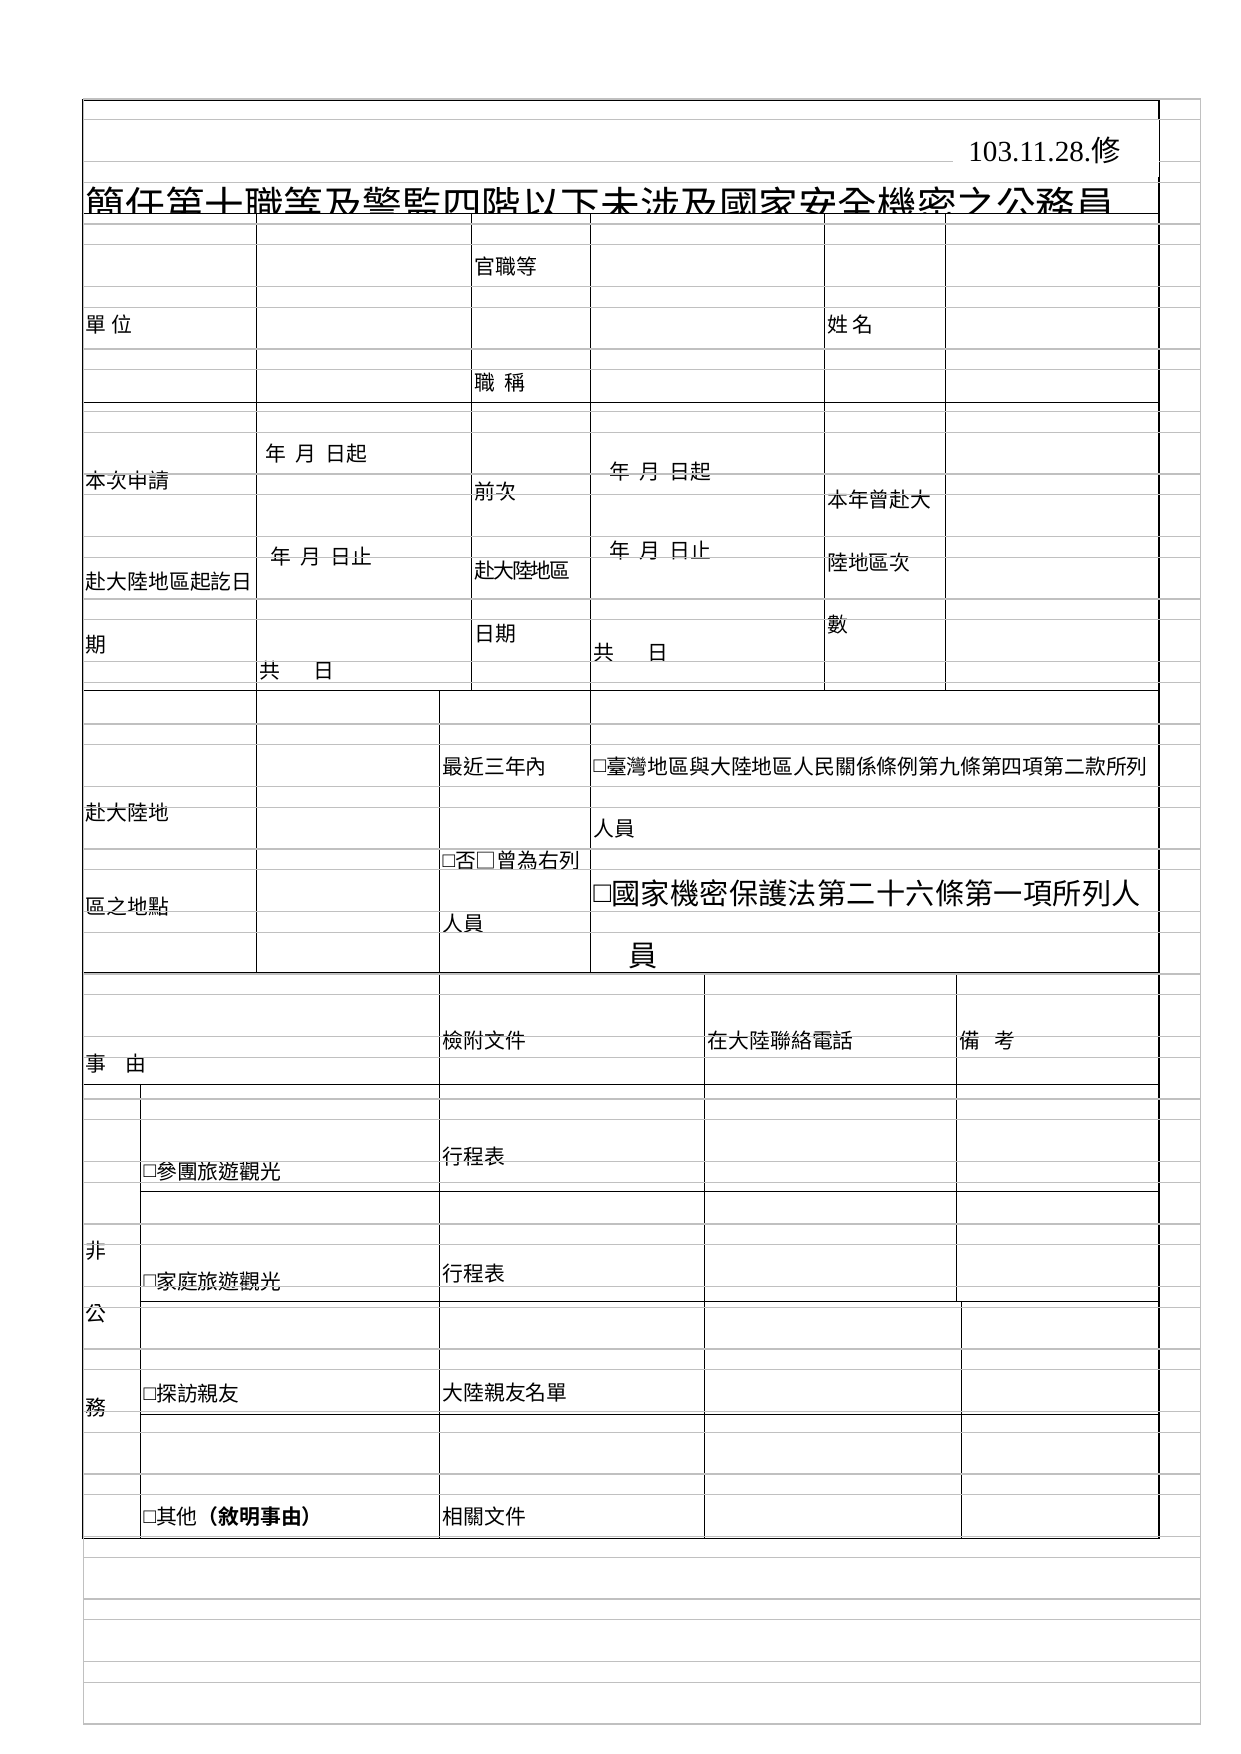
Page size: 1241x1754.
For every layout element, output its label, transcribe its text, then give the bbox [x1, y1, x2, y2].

table_cell [257, 370, 471, 402]
table_cell [84, 433, 256, 473]
table_cell □臺灣地區與大陸地區人民關係條例第九條第四項第二款所列人員 □國家機密保護法第二十六條第一項所列人員 □國家情報工作法第三條第一項第三款所列人員 □涉及國家安全或重大利益公務人員特殊查核辦法所公告職務之人員 [591, 850, 1158, 869]
table_cell [141, 1100, 439, 1119]
table_cell 赴大陸地區起訖日 [84, 558, 256, 598]
table_cell □臺灣地區與大陸地區人民關係條例第九條第四項第二款所列人員 □國家機密保護法第二十六條第一項所列人員 □國家情報工作法第三條第一項第三款所列人員 □涉及國家安全或重大利益公務人員特殊查核辦法所公告職務之人員 [591, 725, 1158, 744]
table_cell 赴大陸地 區之地點 [84, 870, 256, 911]
table_cell [472, 214, 590, 223]
table_cell [84, 245, 256, 286]
table_cell [141, 1350, 439, 1369]
table_cell [440, 1287, 704, 1301]
table_cell [957, 1085, 1158, 1098]
table_cell 最近三年內 □否□曾為右列人員 (如最近三年內曾為右列人員，不適用本表，請另依相關規定申請) [440, 870, 590, 911]
table_cell [591, 308, 824, 348]
table_cell 檢附文件 [440, 1058, 704, 1084]
table_cell [946, 620, 1158, 661]
table_cell 備 考 [957, 975, 1158, 994]
table_cell □臺灣地區與大陸地區人民關係條例第九條第四項第二款所列人員 □國家機密保護法第二十六條第一項所列人員 □國家情報工作法第三條第一項第三款所列人員 □涉及國家安全或重大利益公務人員特殊查核辦法所公告職務之人員 [591, 870, 1158, 911]
table_cell [440, 1308, 704, 1348]
table_cell 非 公 務 [84, 1412, 140, 1432]
table_cell [84, 995, 439, 1036]
table_cell 檢附文件 [440, 995, 704, 1036]
table_cell [705, 1495, 961, 1536]
table_cell 非 公 務 [84, 1245, 140, 1286]
table_cell [962, 1350, 1158, 1369]
table_cell [472, 350, 590, 369]
table_cell 非 公 務 [84, 1308, 140, 1348]
table_cell [705, 1415, 961, 1432]
table_cell 最近三年內 □否□曾為右列人員 (如最近三年內曾為右列人員，不適用本表，請另依相關規定申請) [440, 808, 590, 848]
table_cell 最近三年內 □否□曾為右列人員 (如最近三年內曾為右列人員，不適用本表，請另依相關規定申請) [440, 691, 590, 723]
table_cell 年 月 日起 年 月 日止 共 日 [257, 600, 471, 619]
table_cell [962, 1302, 1158, 1307]
table_cell [84, 662, 256, 682]
table_cell 非 公 務 [84, 1120, 140, 1161]
table_cell 最近三年內 □否□曾為右列人員 (如最近三年內曾為右列人員，不適用本表，請另依相關規定申請) [440, 725, 590, 744]
table_cell [141, 1183, 439, 1191]
table_cell 非 公 務 [84, 1085, 140, 1098]
table_cell [946, 245, 1158, 286]
table_cell □家庭旅遊觀光 [141, 1287, 439, 1301]
table_cell [705, 1308, 961, 1348]
table_cell 年 月 日起 年 月 日止 共 日 [591, 495, 824, 536]
table_cell 大陸親友名單 [440, 1370, 704, 1411]
table_cell 職 稱 [472, 370, 590, 402]
table_cell 備 考 [957, 1037, 1158, 1057]
table_cell [257, 933, 439, 972]
table_cell [440, 1433, 704, 1473]
table_cell □臺灣地區與大陸地區人民關係條例第九條第四項第二款所列人員 □國家機密保護法第二十六條第一項所列人員 □國家情報工作法第三條第一項第三款所列人員 □涉及國家安全或重大利益公務人員特殊查核辦法所公告職務之人員 [591, 691, 1158, 723]
table_cell [946, 287, 1158, 307]
table_cell [705, 1162, 956, 1182]
table_cell [825, 287, 945, 307]
table_cell [257, 745, 439, 786]
table_cell 前次 赴大陸地區日期 [472, 412, 590, 432]
table_cell [946, 683, 1158, 690]
table_cell [705, 1302, 961, 1307]
table_header 簡任第十職等及警監四階以下未涉及國家安全機密之公務員 及警察人員赴大陸地區申請表 年 月 日填 [84, 120, 1159, 182]
table_cell 年 月 日起 年 月 日止 共 日 [591, 620, 824, 661]
table_cell [946, 214, 1158, 223]
table_cell □臺灣地區與大陸地區人民關係條例第九條第四項第二款所列人員 □國家機密保護法第二十六條第一項所列人員 □國家情報工作法第三條第一項第三款所列人員 □涉及國家安全或重大利益公務人員特殊查核辦法所公告職務之人員 [591, 933, 1158, 972]
table_cell [257, 308, 471, 348]
table_cell 年 月 日起 年 月 日止 共 日 [257, 495, 471, 536]
table_cell 單 位 [84, 308, 256, 348]
table_cell [962, 1370, 1158, 1411]
table_cell [946, 475, 1158, 494]
table_cell [825, 412, 945, 432]
table_cell 在大陸聯絡電話 [705, 1058, 956, 1084]
table_cell [946, 662, 1158, 682]
table_cell 赴大陸地 區之地點 [84, 745, 256, 786]
table_cell 最近三年內 □否□曾為右列人員 (如最近三年內曾為右列人員，不適用本表，請另依相關規定申請) [440, 745, 590, 786]
table_cell 最近三年內 □否□曾為右列人員 (如最近三年內曾為右列人員，不適用本表，請另依相關規定申請) [440, 787, 590, 807]
table_cell 前次 赴大陸地區日期 [472, 403, 590, 411]
table_cell 前次 赴大陸地區日期 [472, 600, 590, 619]
table_cell [440, 1350, 704, 1369]
table_cell [440, 1415, 704, 1432]
table_cell [440, 1225, 704, 1244]
table_cell [946, 558, 1158, 598]
table_cell 年 月 日起 年 月 日止 共 日 [257, 412, 471, 432]
table_cell 官職等 [472, 245, 590, 286]
table_cell □家庭旅遊觀光 [141, 1192, 439, 1223]
table_cell [957, 1245, 1158, 1286]
table_cell [257, 725, 439, 744]
table_cell [957, 1225, 1158, 1244]
table_cell 年 月 日起 年 月 日止 共 日 [257, 475, 471, 494]
table_cell 行程表 [440, 1245, 704, 1286]
table_cell [141, 1433, 439, 1473]
table_cell 行程表 [440, 1120, 704, 1161]
table_cell [141, 1085, 439, 1098]
table_cell [591, 370, 824, 402]
table_cell [946, 600, 1158, 619]
table_cell [705, 1370, 961, 1411]
table_cell [825, 662, 945, 682]
table_cell 期 [84, 620, 256, 661]
table_cell 行程表 [440, 1100, 704, 1119]
table_cell [591, 245, 824, 286]
table_cell [962, 1433, 1158, 1473]
table_cell [84, 1037, 439, 1057]
table_cell [440, 1475, 704, 1494]
table_cell 年 月 日起 年 月 日止 共 日 [257, 433, 471, 473]
table_cell [84, 287, 256, 307]
table_cell 年 月 日起 年 月 日止 共 日 [257, 403, 471, 411]
table_cell 最近三年內 □否□曾為右列人員 (如最近三年內曾為右列人員，不適用本表，請另依相關規定申請) [440, 933, 590, 972]
table_cell [962, 1495, 1158, 1536]
table_cell [946, 225, 1158, 244]
table_cell [705, 1433, 961, 1473]
table_cell [84, 225, 256, 244]
table_cell [957, 1287, 1158, 1301]
table_cell □參團旅遊觀光 [141, 1162, 439, 1182]
table_cell [825, 433, 945, 473]
table_cell 前次 赴大陸地區日期 [472, 475, 590, 494]
table_cell 行程表 [440, 1183, 704, 1191]
table_cell 前次 赴大陸地區日期 [472, 662, 590, 682]
table_cell [472, 308, 590, 348]
table_cell 最近三年內 □否□曾為右列人員 (如最近三年內曾為右列人員，不適用本表，請另依相關規定申請) [440, 850, 590, 869]
table_cell □家庭旅遊觀光 [141, 1245, 439, 1286]
table_cell 非 公 務 [84, 1225, 140, 1244]
table_cell 年 月 日起 年 月 日止 共 日 [591, 412, 824, 432]
table_cell 年 月 日起 年 月 日止 共 日 [591, 662, 824, 682]
table_cell [825, 370, 945, 402]
table_cell [257, 912, 439, 932]
table_cell 在大陸聯絡電話 [705, 995, 956, 1036]
table_cell [705, 1100, 956, 1119]
table_cell [705, 1245, 956, 1286]
table_cell 檢附文件 [440, 975, 704, 994]
table_cell [141, 1475, 439, 1494]
table_cell 非 公 務 [84, 1350, 140, 1369]
table_cell [946, 370, 1158, 402]
table_cell [946, 433, 1158, 473]
table_cell □探訪親友 [141, 1370, 439, 1411]
table_cell 年 月 日起 年 月 日止 共 日 [591, 433, 824, 473]
table_cell [141, 1415, 439, 1432]
table_cell 年 月 日起 年 月 日止 共 日 [257, 620, 471, 661]
table_cell 赴大陸地 區之地點 [84, 850, 256, 869]
table_cell [957, 1183, 1158, 1191]
table_cell [141, 1120, 439, 1161]
table_cell 非 公 務 [84, 1495, 140, 1536]
table_cell 年 月 日起 年 月 日止 共 日 [257, 683, 471, 690]
table_cell [705, 1183, 956, 1191]
table_cell [257, 691, 439, 723]
table_cell [84, 495, 256, 536]
table_cell 年 月 日起 年 月 日止 共 日 [591, 600, 824, 619]
table_cell 赴大陸地 區之地點 [84, 912, 256, 932]
table_cell [957, 1120, 1158, 1161]
table_cell [84, 537, 256, 557]
table_cell [705, 1192, 956, 1223]
table_cell 非 公 務 [84, 1183, 140, 1223]
table_cell □臺灣地區與大陸地區人民關係條例第九條第四項第二款所列人員 □國家機密保護法第二十六條第一項所列人員 □國家情報工作法第三條第一項第三款所列人員 □涉及國家安全或重大利益公務人員特殊查核辦法所公告職務之人員 [591, 808, 1158, 848]
table_cell [591, 225, 824, 244]
table_cell 年 月 日起 年 月 日止 共 日 [591, 537, 824, 557]
table_cell [141, 1308, 439, 1348]
table_cell 數 [825, 620, 945, 661]
table_cell □臺灣地區與大陸地區人民關係條例第九條第四項第二款所列人員 □國家機密保護法第二十六條第一項所列人員 □國家情報工作法第三條第一項第三款所列人員 □涉及國家安全或重大利益公務人員特殊查核辦法所公告職務之人員 [591, 745, 1158, 786]
table_cell [825, 245, 945, 286]
table_cell 非 公 務 [84, 1162, 140, 1182]
table_cell 行程表 [440, 1162, 704, 1182]
table_cell 行程表 [440, 1085, 704, 1098]
table_cell [84, 683, 256, 690]
table_cell [946, 412, 1158, 432]
table_cell [257, 287, 471, 307]
table_cell □其他（敘明事由） [141, 1495, 439, 1536]
table_cell [957, 1100, 1158, 1119]
table_cell [962, 1308, 1158, 1348]
table_cell [141, 1302, 439, 1307]
table_cell □臺灣地區與大陸地區人民關係條例第九條第四項第二款所列人員 □國家機密保護法第二十六條第一項所列人員 □國家情報工作法第三條第一項第三款所列人員 □涉及國家安全或重大利益公務人員特殊查核辦法所公告職務之人員 [591, 912, 1158, 932]
table_cell 在大陸聯絡電話 [705, 1037, 956, 1057]
table_cell [257, 245, 471, 286]
table_cell 最近三年內 □否□曾為右列人員 (如最近三年內曾為右列人員，不適用本表，請另依相關規定申請) [440, 912, 590, 932]
table_cell 赴大陸地 區之地點 [84, 933, 256, 972]
table_cell 前次 赴大陸地區日期 [472, 495, 590, 536]
table_cell □臺灣地區與大陸地區人民關係條例第九條第四項第二款所列人員 □國家機密保護法第二十六條第一項所列人員 □國家情報工作法第三條第一項第三款所列人員 □涉及國家安全或重大利益公務人員特殊查核辦法所公告職務之人員 [591, 787, 1158, 807]
table_cell [440, 1302, 704, 1307]
table_cell 赴大陸地 區之地點 [84, 787, 256, 807]
table_cell [962, 1415, 1158, 1432]
table_cell [957, 1192, 1158, 1223]
table_cell 年 月 日起 年 月 日止 共 日 [591, 558, 824, 598]
table_cell [825, 350, 945, 369]
table_cell 前次 赴大陸地區日期 [472, 537, 590, 557]
table_cell 非 公 務 [84, 1370, 140, 1411]
table_cell [705, 1120, 956, 1161]
table_cell [84, 975, 439, 994]
table_cell [825, 214, 945, 223]
table_cell [591, 214, 824, 223]
table_cell 姓 名 [825, 308, 945, 348]
table_cell [946, 403, 1158, 411]
table_cell 本次申請 [84, 475, 256, 494]
table_cell [825, 403, 945, 411]
table_cell [825, 537, 945, 557]
table_header 簡任第十職等及警監四階以下未涉及國家安全機密之公務員 及警察人員赴大陸地區申請表 年 月 日填 [84, 101, 1158, 119]
table_cell 備 考 [957, 995, 1158, 1036]
table_cell [946, 308, 1158, 348]
table_cell [84, 412, 256, 432]
table_cell 前次 赴大陸地區日期 [472, 433, 590, 473]
table_cell [84, 350, 256, 369]
table_cell 陸地區次 [825, 558, 945, 598]
table_cell 前次 赴大陸地區日期 [472, 683, 590, 690]
table_cell [257, 808, 439, 848]
table_cell [257, 850, 439, 869]
table_cell [257, 870, 439, 911]
table_cell [257, 350, 471, 369]
table_cell 年 月 日起 年 月 日止 共 日 [591, 683, 824, 690]
table_cell [825, 600, 945, 619]
table_cell [957, 1162, 1158, 1182]
table_cell [591, 350, 824, 369]
table_cell [84, 600, 256, 619]
table_cell 備 考 [957, 1058, 1158, 1084]
table_cell [472, 225, 590, 244]
table_cell [440, 1192, 704, 1223]
table_cell [591, 287, 824, 307]
table_cell [257, 214, 471, 223]
table_cell 前次 赴大陸地區日期 [472, 620, 590, 661]
table_cell □家庭旅遊觀光 [141, 1225, 439, 1244]
table_cell 年 月 日起 年 月 日止 共 日 [257, 558, 471, 598]
table_cell [257, 225, 471, 244]
table_cell [84, 214, 256, 223]
table_cell [825, 225, 945, 244]
table_cell [946, 537, 1158, 557]
table_cell [257, 787, 439, 807]
table_cell 檢附文件 [440, 1037, 704, 1057]
table_cell [705, 1350, 961, 1369]
table_cell [962, 1475, 1158, 1494]
table_cell 非 公 務 [84, 1475, 140, 1494]
table_cell 年 月 日起 年 月 日止 共 日 [257, 662, 471, 682]
table_cell 非 公 務 [84, 1100, 140, 1119]
table_cell 赴大陸地 區之地點 [84, 808, 256, 848]
table_cell 本年曾赴大 [825, 495, 945, 536]
table_cell [705, 1475, 961, 1494]
table_cell 前次 赴大陸地區日期 [472, 558, 590, 598]
table_cell 在大陸聯絡電話 [705, 975, 956, 994]
table_cell [825, 683, 945, 690]
table_cell 赴大陸地 區之地點 [84, 691, 256, 723]
table_cell [946, 495, 1158, 536]
table_cell 年 月 日起 年 月 日止 共 日 [257, 537, 471, 557]
table_cell 相關文件 [440, 1495, 704, 1536]
table_cell [705, 1287, 956, 1301]
table_cell [946, 350, 1158, 369]
table_header 簡任第十職等及警監四階以下未涉及國家安全機密之公務員 及警察人員赴大陸地區申請表 年 月 日填 [84, 183, 1158, 213]
table_cell [825, 475, 945, 494]
table_cell [84, 403, 256, 411]
table_cell 年 月 日起 年 月 日止 共 日 [591, 403, 824, 411]
table_cell [84, 370, 256, 402]
table_cell 年 月 日起 年 月 日止 共 日 [591, 475, 824, 494]
table_cell [472, 287, 590, 307]
table_cell 非 公 務 [84, 1433, 140, 1473]
table_cell [705, 1085, 956, 1098]
table_cell 非 公 務 [84, 1287, 140, 1307]
table_cell [705, 1225, 956, 1244]
table_cell 事 由 [84, 1058, 439, 1084]
table_cell 赴大陸地 區之地點 [84, 725, 256, 744]
